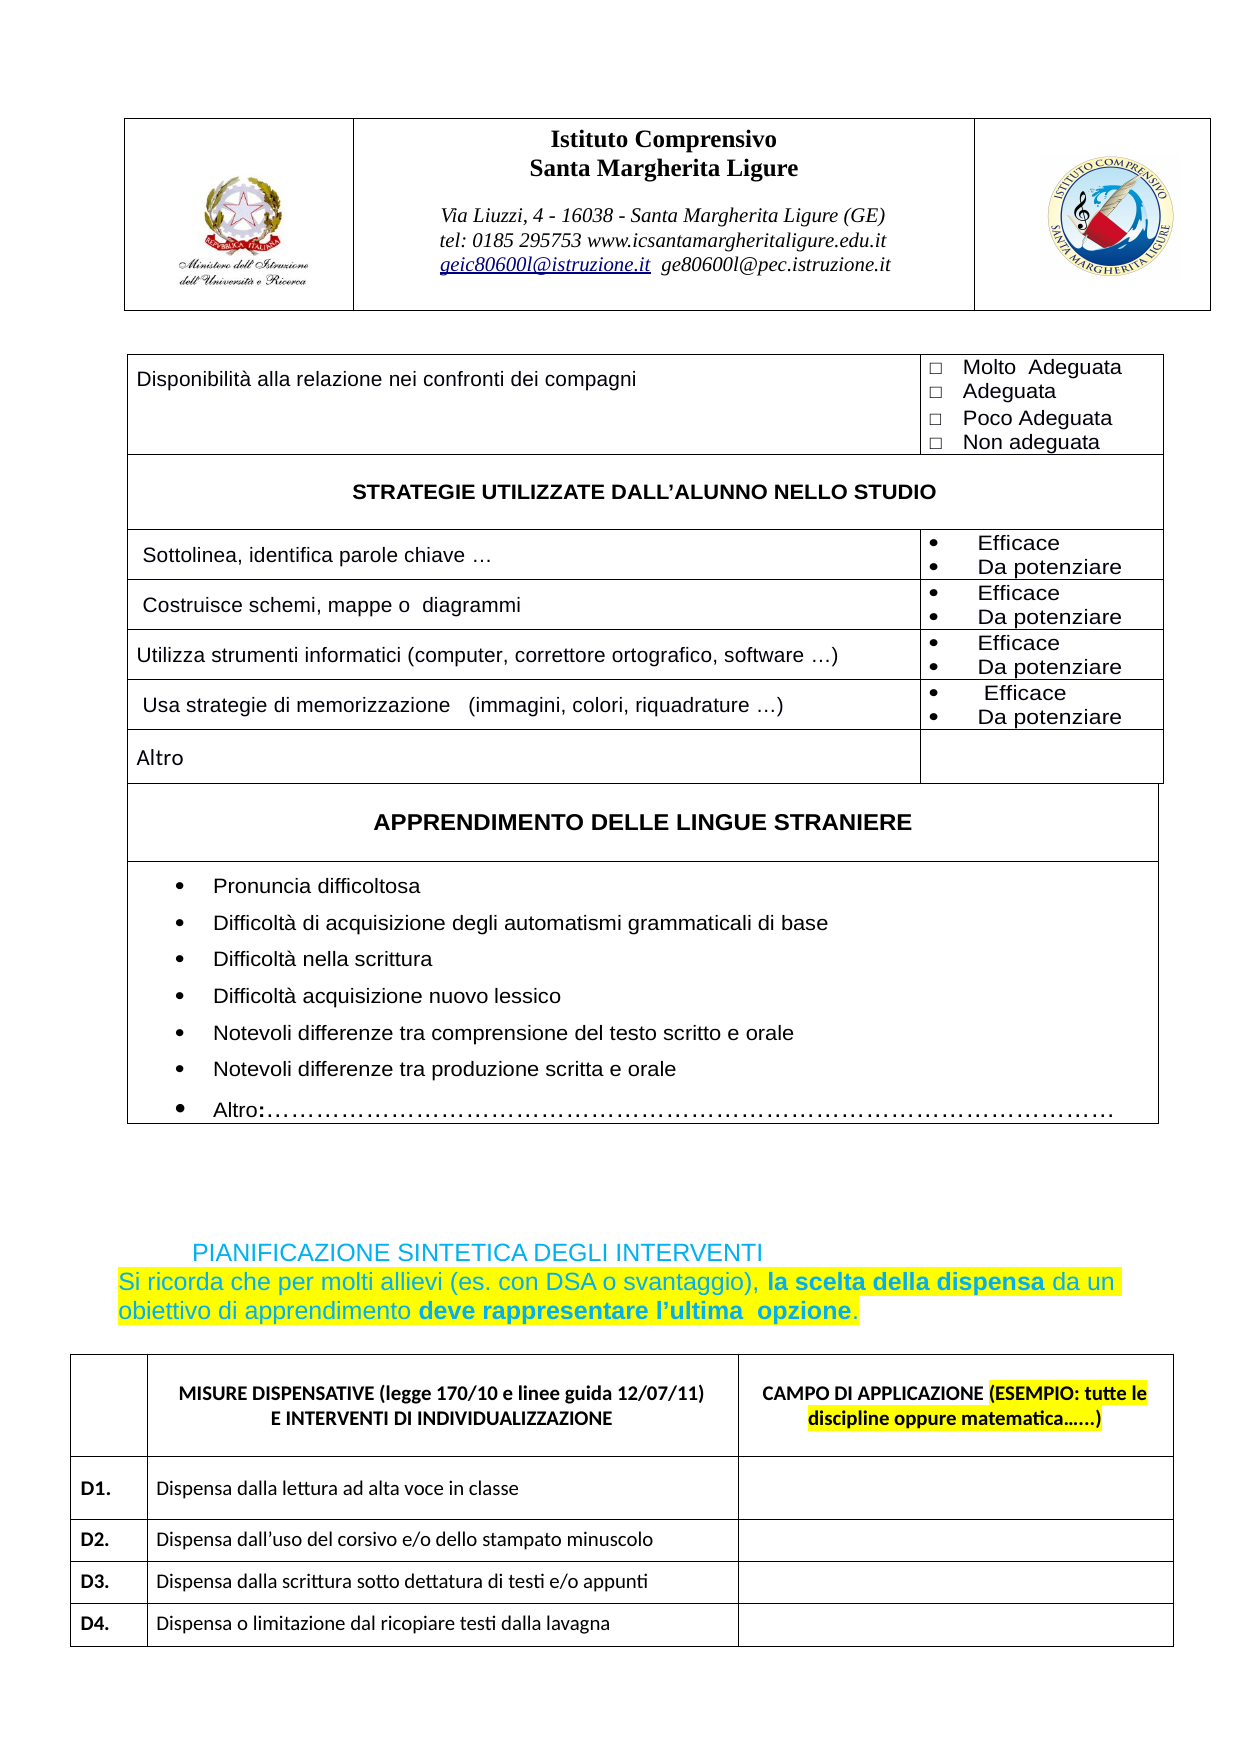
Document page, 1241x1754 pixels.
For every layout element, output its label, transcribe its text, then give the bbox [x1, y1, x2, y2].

table_cell Altro [128, 730, 920, 783]
text Si ricorda che per molti allievi (es. con DSA o svantaggio), la scelta della dispensa da un obiettivo di apprendimento deve rappresentare l’ultima opzione. [118, 1267, 1122, 1325]
table_cell [739, 1562, 1173, 1603]
table_cell Dispensa dalla scrittura sotto dettatura di testi e/o appunti [148, 1562, 738, 1603]
table_cell Efficace Da potenziare [921, 530, 1163, 579]
table_cell APPRENDIMENTO DELLE LINGUE STRANIERE [128, 784, 1158, 861]
table_cell [71, 1457, 147, 1519]
table_header MISURE DISPENSATIVE (legge 170/10 e linee guida 12/07/11) E INTERVENTI DI INDIVIDUALIZZAZIONE [148, 1355, 738, 1456]
table_cell Molto Adeguata Adeguata Poco Adeguata Non adeguata [921, 355, 1163, 454]
table_cell Dispensa dall’uso del corsivo e/o dello stampato minuscolo [148, 1520, 738, 1561]
table_cell Usa strategie di memorizzazione (immagini, colori, riquadrature …) [128, 680, 920, 729]
table_cell [739, 1520, 1173, 1561]
table_header [71, 1355, 147, 1456]
table_cell Efficace Da potenziare [921, 630, 1163, 679]
table_cell Efficace Da potenziare [921, 680, 1163, 729]
table_cell Costruisce schemi, mappe o diagrammi [128, 580, 920, 629]
table_cell Pronuncia difficoltosa Difficoltà di acquisizione degli automatismi grammaticali di base Difficoltà nella scrittura Difficoltà acquisizione nuovo lessico Notevoli differenze tra comprensione del testo scritto e orale Notevoli differenze tra produzione scritta e orale Altro:………………………………………………………………………………………… [128, 862, 1158, 1122]
table_cell [1159, 861, 1163, 1122]
table_header CAMPO DI APPLICAZIONE (ESEMPIO: tutte le discipline oppure matematica…...) [739, 1355, 1173, 1456]
table_cell [921, 730, 1163, 783]
table_cell STRATEGIE UTILIZZATE DALL’ALUNNO NELLO STUDIO [128, 455, 1163, 529]
table_cell [71, 1604, 147, 1646]
table_cell [739, 1457, 1173, 1519]
table_cell [71, 1520, 147, 1561]
table_cell Dispensa dalla lettura ad alta voce in classe [148, 1457, 738, 1519]
table_cell Dispensa o limitazione dal ricopiare testi dalla lavagna [148, 1604, 738, 1646]
table_cell Utilizza strumenti informatici (computer, correttore ortografico, software …) [128, 630, 920, 679]
table_cell Sottolinea, identifica parole chiave … [128, 530, 920, 579]
table_cell [71, 1562, 147, 1603]
subtitle PIANIFICAZIONE SINTETICA DEGLI INTERVENTI [192, 1238, 1122, 1267]
table_cell Efficace Da potenziare [921, 580, 1163, 629]
table_cell [739, 1604, 1173, 1646]
table_cell Disponibilità alla relazione nei confronti dei compagni [128, 355, 920, 454]
table_cell [1159, 784, 1163, 861]
